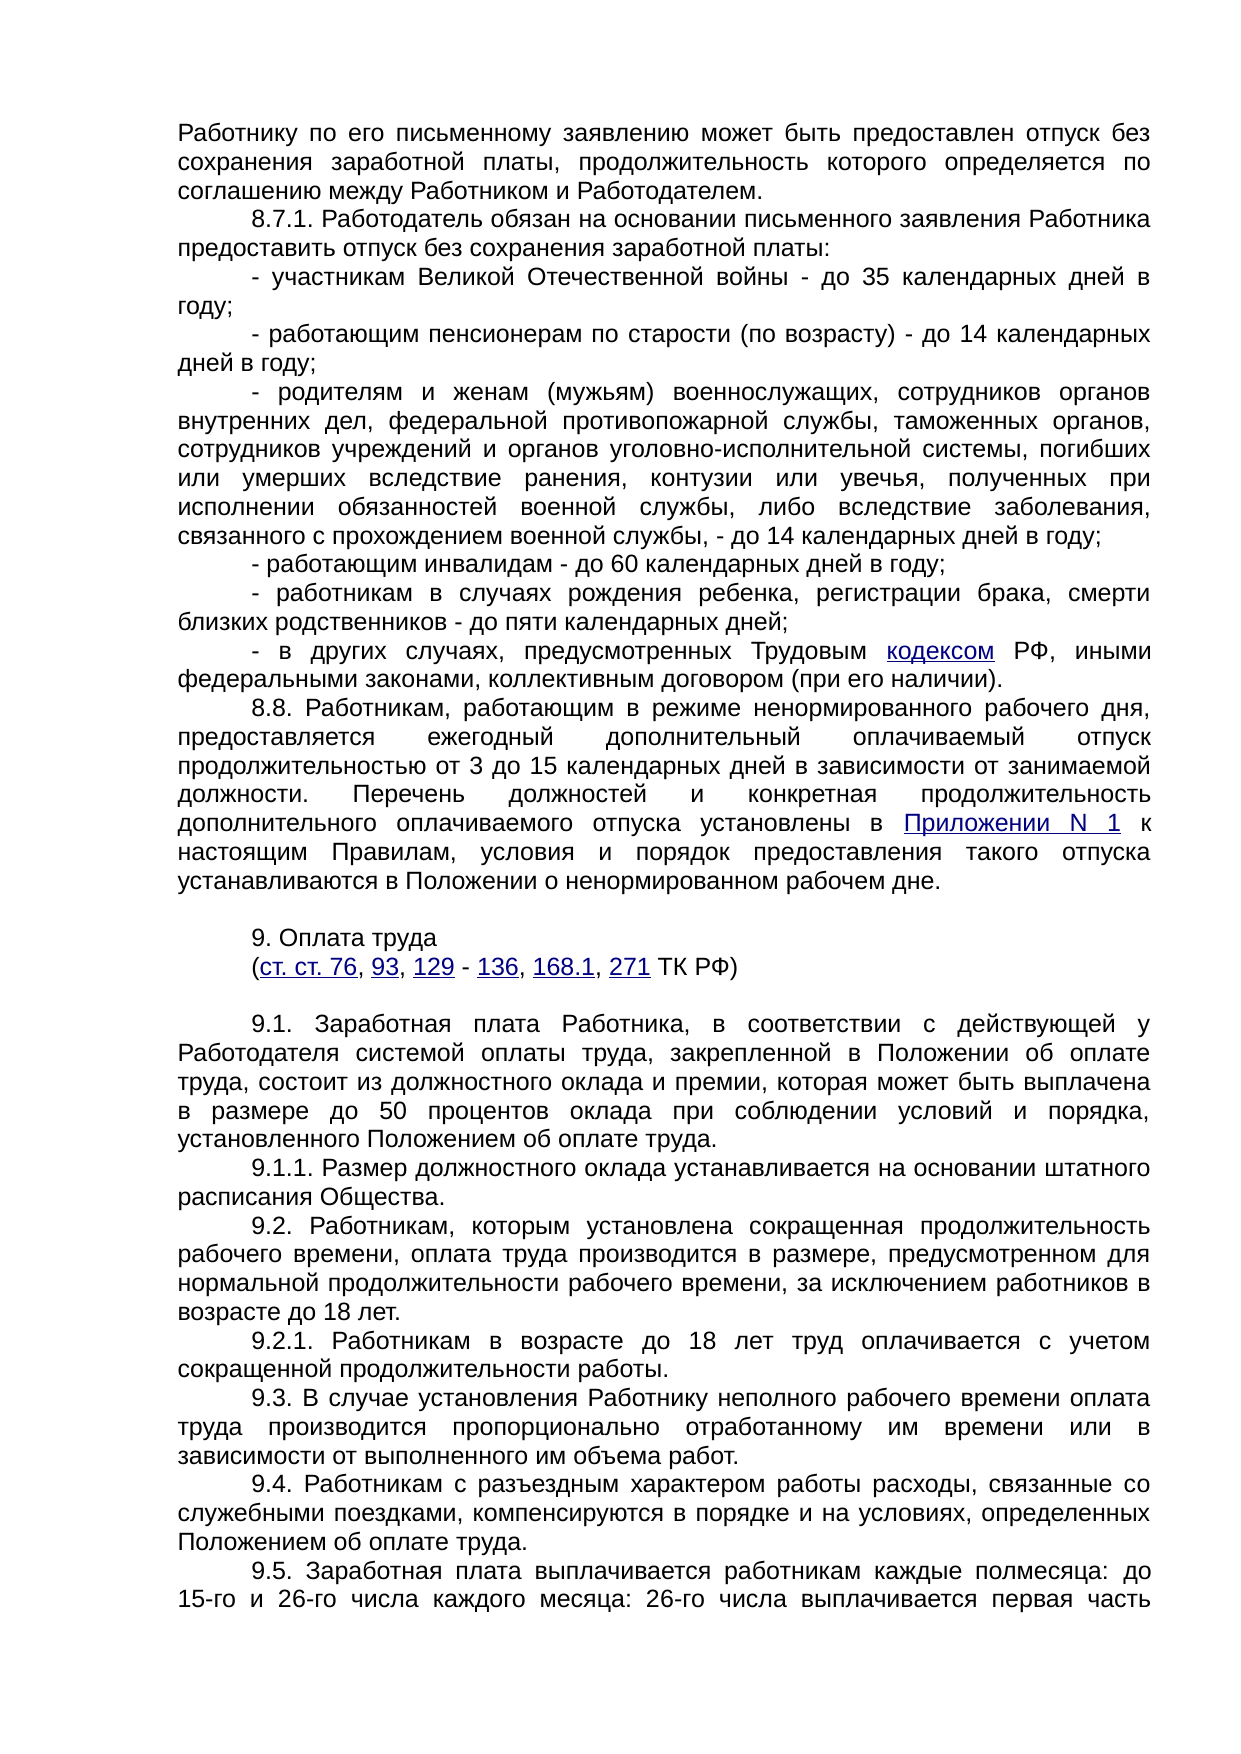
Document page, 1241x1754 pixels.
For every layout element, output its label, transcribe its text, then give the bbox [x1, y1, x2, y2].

text 9.2. Работникам, которым установлена сокращенная продолжительность рабочего времени, оплата труда производится в размере, предусмотренном для нормальной продолжительности рабочего времени, за исключением работников в возрасте до 18 лет. [177, 1211, 1152, 1326]
text 9.1.1. Размер должностного оклада устанавливается на основании штатного расписания Общества. [177, 1153, 1152, 1211]
text 9. Оплата труда [177, 923, 1152, 952]
text 9.2.1. Работникам в возрасте до 18 лет труд оплачивается с учетом сокращенной продолжительности работы. [177, 1326, 1152, 1383]
text - работающим инвалидам - до 60 календарных дней в году; [177, 549, 1152, 578]
text 9.4. Работникам с разъездным характером работы расходы, связанные со служебными поездками, компенсируются в порядке и на условиях, определенных Положением об оплате труда. [177, 1469, 1152, 1556]
text 9.1. Заработная плата Работника, в соответствии с действующей у Работодателя системой оплаты труда, закрепленной в Положении об оплате труда, состоит из должностного оклада и премии, которая может быть выплачена в размере до 50 процентов оклада при соблюдении условий и порядка, установленного Положением об оплате труда. [177, 1009, 1152, 1153]
text - участникам Великой Отечественной войны - до 35 календарных дней в году; [177, 262, 1152, 319]
text 9.3. В случае установления Работнику неполного рабочего времени оплата труда производится пропорционально отработанному им времени или в зависимости от выполненного им объема работ. [177, 1383, 1152, 1469]
text Работнику по его письменному заявлению может быть предоставлен отпуск без сохранения заработной платы, продолжительность которого определяется по соглашению между Работником и Работодателем. [177, 118, 1152, 204]
text (ст. ст. 76, 93, 129 - 136, 168.1, 271 ТК РФ) [177, 952, 1152, 981]
text 8.7.1. Работодатель обязан на основании письменного заявления Работника предоставить отпуск без сохранения заработной платы: [177, 204, 1152, 262]
text - работникам в случаях рождения ребенка, регистрации брака, смерти близких родственников - до пяти календарных дней; [177, 578, 1152, 636]
text - в других случаях, предусмотренных Трудовым кодексом РФ, иными федеральными законами, коллективным договором (при его наличии). [177, 636, 1152, 693]
text 8.8. Работникам, работающим в режиме ненормированного рабочего дня, предоставляется ежегодный дополнительный оплачиваемый отпуск продолжительностью от 3 до 15 календарных дней в зависимости от занимаемой должности. Перечень должностей и конкретная продолжительность дополнительного оплачиваемого отпуска установлены в Приложении N 1 к настоящим Правилам, условия и порядок предоставления такого отпуска устанавливаются в Положении о ненормированном рабочем дне. [177, 693, 1152, 894]
text - работающим пенсионерам по старости (по возрасту) - до 14 календарных дней в году; [177, 319, 1152, 377]
text 9.5. Заработная плата выплачивается работникам каждые полмесяца: до 15-го и 26-го числа каждого месяца: 26-го числа выплачивается первая часть [177, 1556, 1152, 1613]
text - родителям и женам (мужьям) военнослужащих, сотрудников органов внутренних дел, федеральной противопожарной службы, таможенных органов, сотрудников учреждений и органов уголовно-исполнительной системы, погибших или умерших вследствие ранения, контузии или увечья, полученных при исполнении обязанностей военной службы, либо вследствие заболевания, связанного с прохождением военной службы, - до 14 календарных дней в году; [177, 377, 1152, 549]
